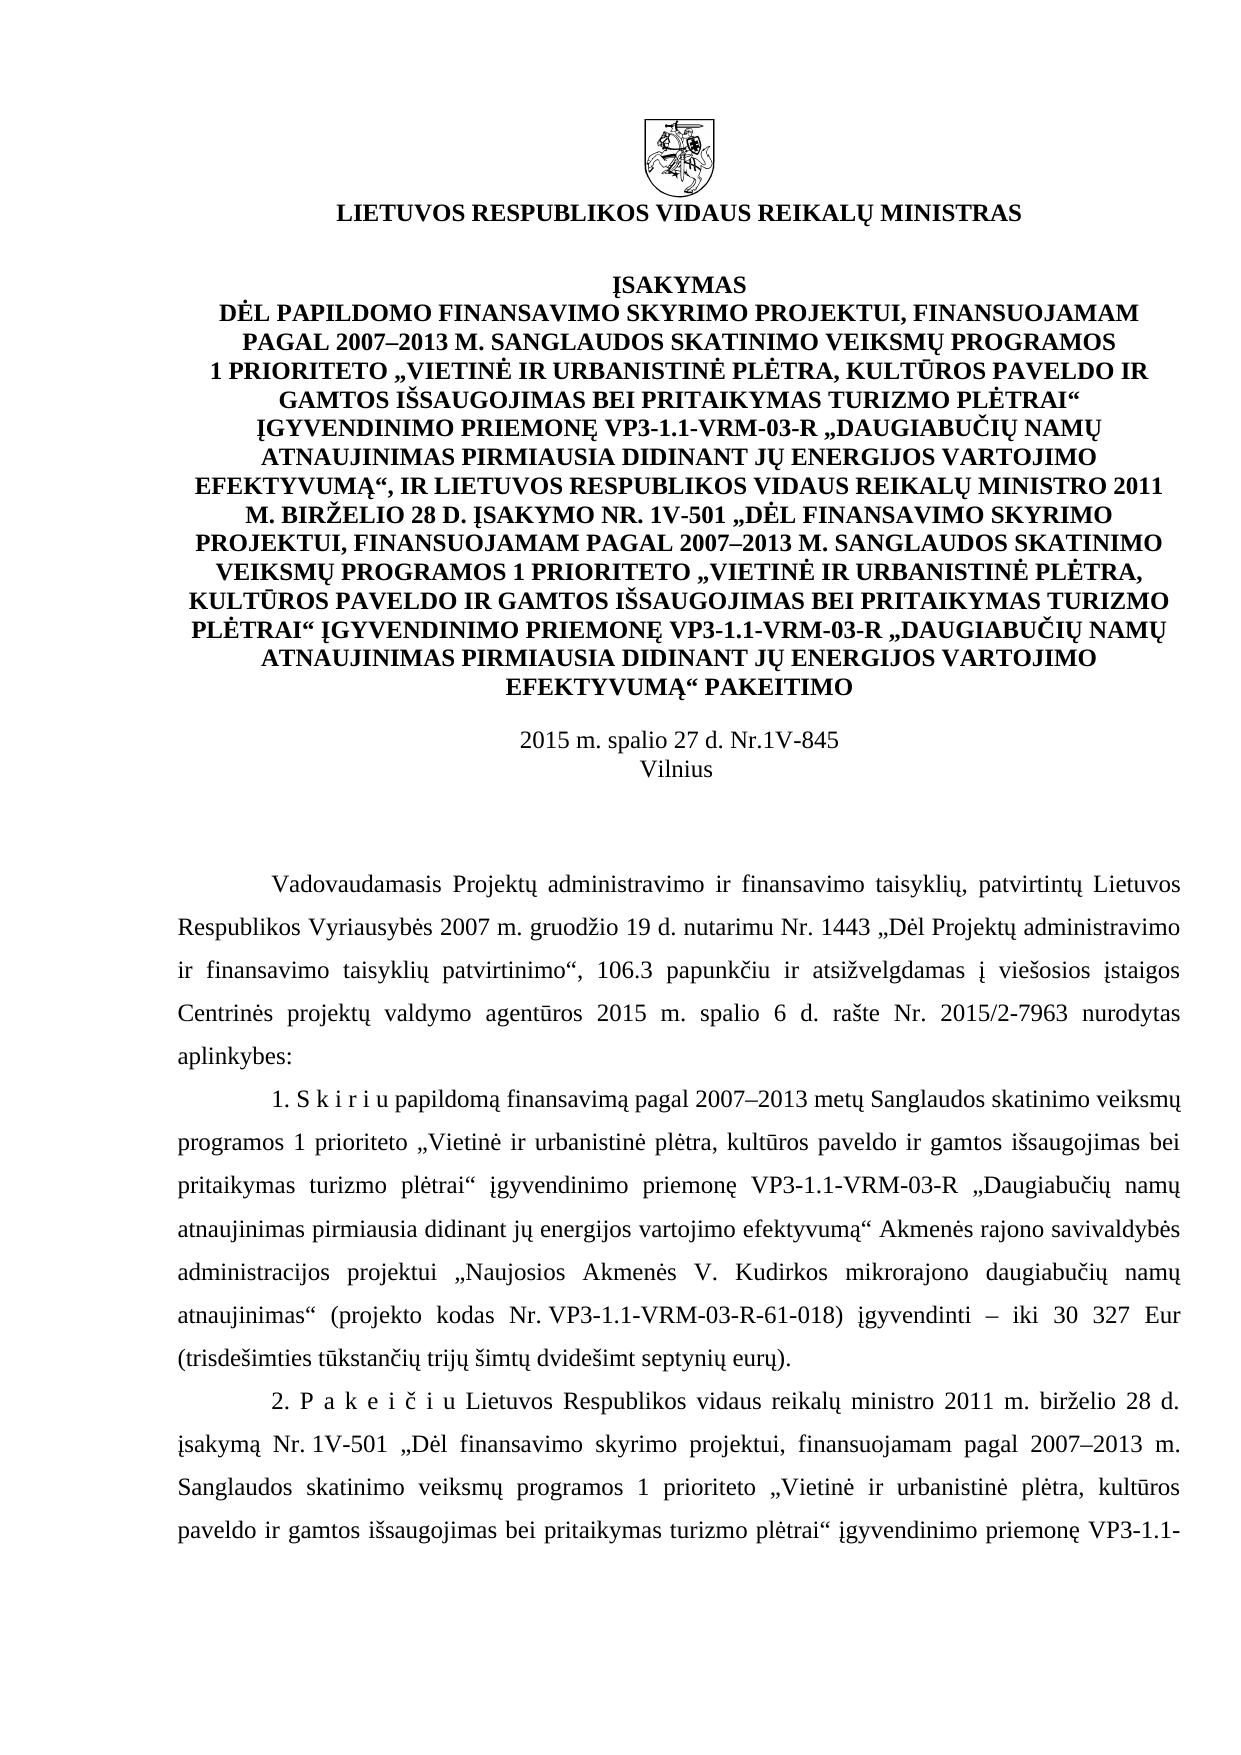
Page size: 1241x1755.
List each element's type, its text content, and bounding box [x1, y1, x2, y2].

text 2015 m. spalio 27 d. Nr.1V-845 [177, 725, 1181, 754]
text LIETUVOS RESPUBLIKOS VIDAUS REIKALŲ MINISTRAS [177, 198, 1181, 227]
text Vilnius [177, 754, 1181, 782]
text 2. P a k e i č i u Lietuvos Respublikos vidaus reikalų ministro 2011 m. birželio 28 d. įsakymą Nr. 1V-501 „Dėl finansavimo skyrimo projektui, finansuojamam pagal 2007–2013 m. Sanglaudos skatinimo veiksmų programos 1 prioriteto „Vietinė ir urbanistinė plėtra, kultūros paveldo ir gamtos išsaugojimas bei pritaikymas turizmo plėtrai“ įgyvendinimo priemonę VP3-1.1- [177, 1386, 1181, 1544]
text ĮSAKYMAS [177, 270, 1181, 298]
text Vadovaudamasis Projektų administravimo ir finansavimo taisyklių, patvirtintų Lietuvos Respublikos Vyriausybės 2007 m. gruodžio 19 d. nutarimu Nr. 1443 „Dėl Projektų administravimo ir finansavimo taisyklių patvirtinimo“, 106.3 papunkčiu ir atsižvelgdamas į viešosios įstaigos Centrinės projektų valdymo agentūros 2015 m. spalio 6 d. rašte Nr. 2015/2-7963 nurodytas aplinkybes: [177, 869, 1181, 1070]
text 1. S k i r i u papildomą finansavimą pagal 2007–2013 metų Sanglaudos skatinimo veiksmų programos 1 prioriteto „Vietinė ir urbanistinė plėtra, kultūros paveldo ir gamtos išsaugojimas bei pritaikymas turizmo plėtrai“ įgyvendinimo priemonę VP3-1.1-VRM-03-R „Daugiabučių namų atnaujinimas pirmiausia didinant jų energijos vartojimo efektyvumą“ Akmenės rajono savivaldybės administracijos projektui „Naujosios Akmenės V. Kudirkos mikrorajono daugiabučių namų atnaujinimas“ (projekto kodas Nr. VP3-1.1-VRM-03-R-61-018) įgyvendinti – iki 30 327 Eur (trisdešimties tūkstančių trijų šimtų dvidešimt septynių eurų). [177, 1084, 1181, 1372]
text DĖL PAPILDOMO FINANSAVIMO SKYRIMO PROJEKTUI, FINANSUOJAMAM PAGAL 2007–2013 m. SANGLAUDOS SKATINIMO VEIKSMŲ PROGRAMOS 1 PRIORITETO „VIETINĖ IR URBANISTINĖ PLĖTRA, KULTŪROS PAVELDO IR GAMTOS IŠSAUGOJIMAS BEI PRITAIKYMAS TURIZMO PLĖTRAI“ ĮGYVENDINIMO PRIEMONĘ VP3-1.1-VRM-03-R „DAUGIABUČIŲ NAMŲ ATNAUJINIMAS PIRMIAUSIA DIDINANT JŲ ENERGIJOS VARTOJIMO EFEKTYVUMĄ“, IR LIETUVOS RESPUBLIKOS VIDAUS REIKALŲ MINISTRO 2011 M. BIRŽELIO 28 D. ĮSAKYMO NR. 1V-501 „DĖL FINANSAVIMO SKYRIMO PROJEKTUI, FINANSUOJAMAM PAGAL 2007–2013 m. SANGLAUDOS SKATINIMO VEIKSMŲ PROGRAMOS 1 PRIORITETO „VIETINĖ IR URBANISTINĖ PLĖTRA, KULTŪROS PAVELDO IR GAMTOS IŠSAUGOJIMAS BEI PRITAIKYMAS TURIZMO PLĖTRAI“ ĮGYVENDINIMO PRIEMONĘ VP3-1.1-VRM-03-R „DAUGIABUČIŲ NAMŲ ATNAUJINIMAS PIRMIAUSIA DIDINANT JŲ ENERGIJOS VARTOJIMO EFEKTYVUMĄ“ PAKEITIMO [177, 298, 1181, 701]
